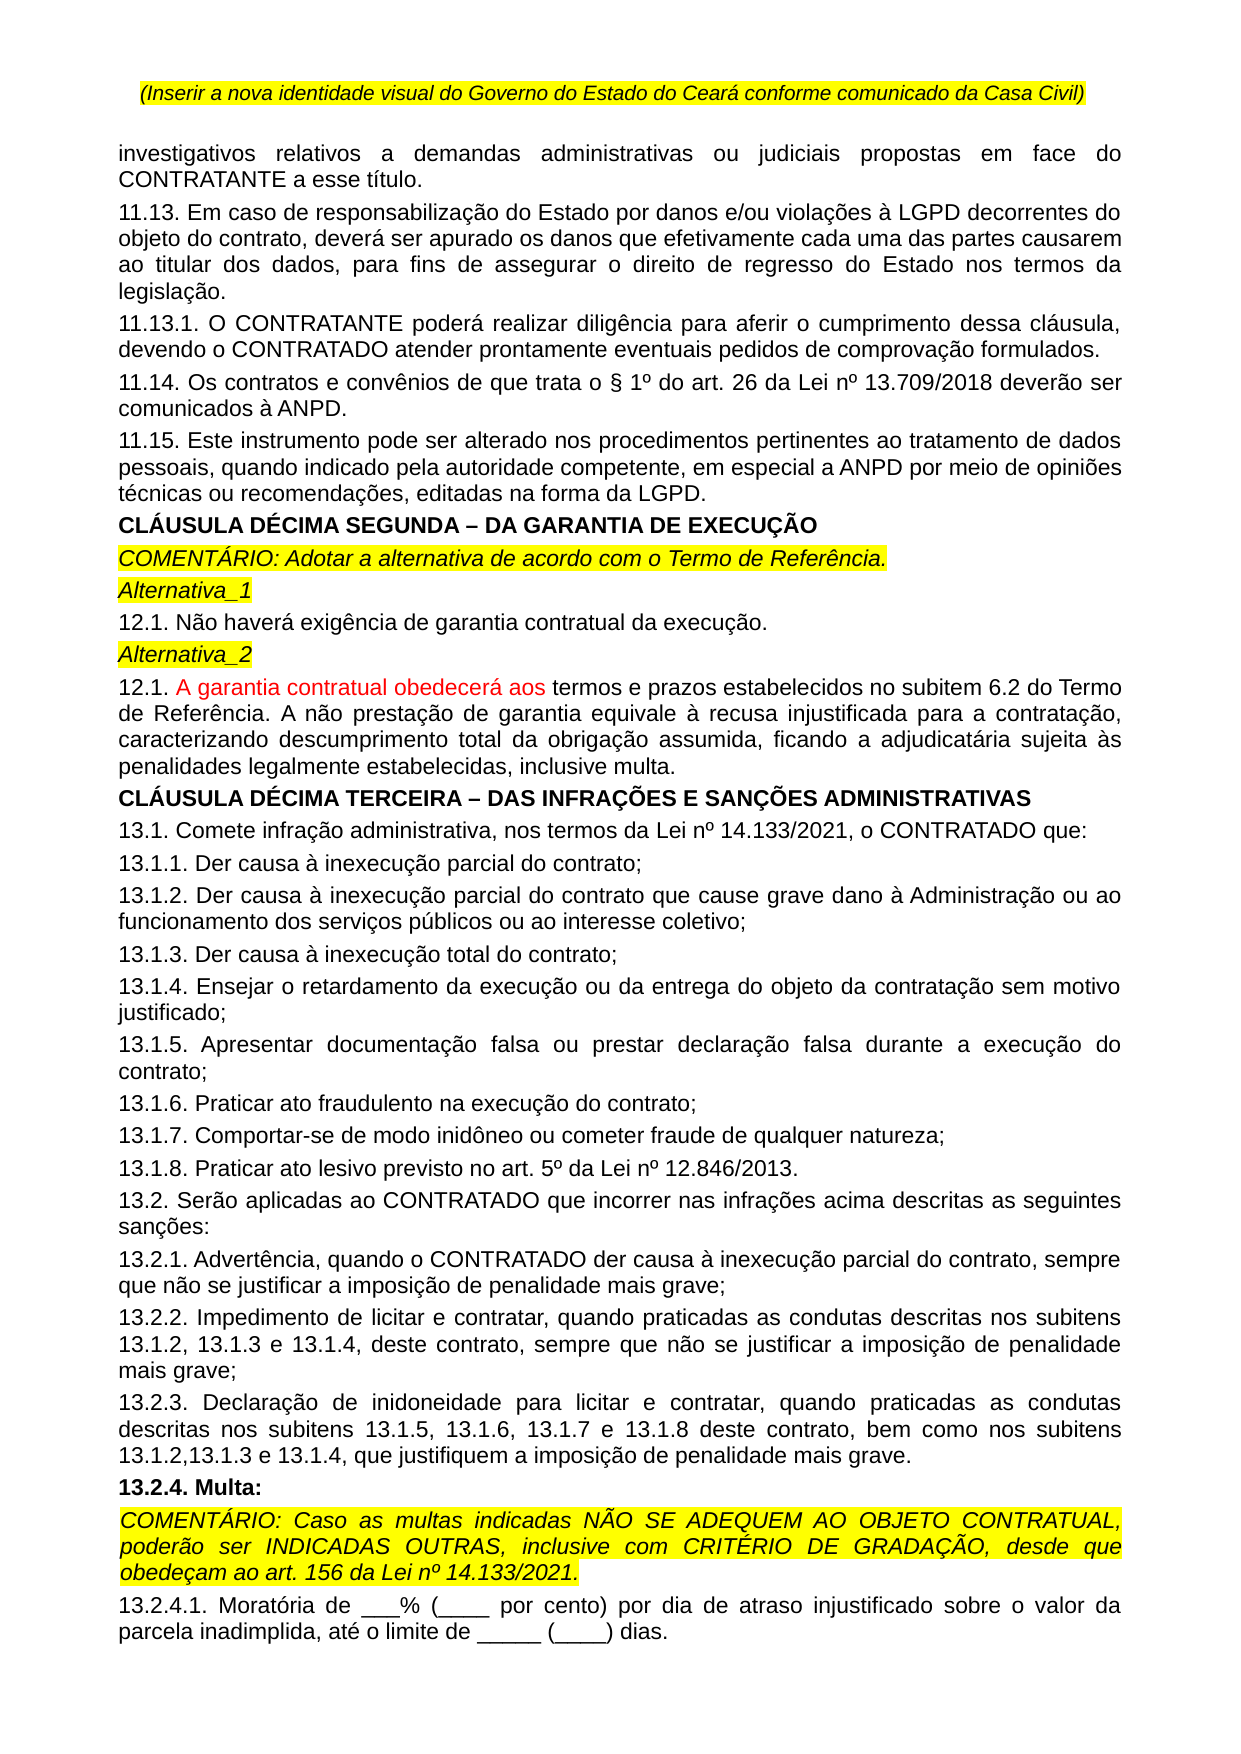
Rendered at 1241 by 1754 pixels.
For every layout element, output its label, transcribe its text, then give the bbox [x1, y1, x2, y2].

text 13.1.5. Apresentar documentação falsa ou prestar declaração falsa durante a execução do contrato; [118, 1031, 1122, 1084]
text 13.1.6. Praticar ato fraudulento na execução do contrato; [118, 1090, 1122, 1116]
text Alternativa_1 [118, 577, 1122, 603]
text 11.13. Em caso de responsabilização do Estado por danos e/ou violações à LGPD decorrentes do objeto do contrato, deverá ser apurado os danos que efetivamente cada uma das partes causarem ao titular dos dados, para fins de assegurar o direito de regresso do Estado nos termos da legislação. [118, 198, 1122, 304]
text 13.2.4. Multa: [118, 1474, 1122, 1501]
text CLÁUSULA DÉCIMA TERCEIRA – DAS INFRAÇÕES E SANÇÕES ADMINISTRATIVAS [118, 785, 1122, 811]
text 11.13.1. O CONTRATANTE poderá realizar diligência para aferir o cumprimento dessa cláusula, devendo o CONTRATADO atender prontamente eventuais pedidos de comprovação formulados. [118, 310, 1122, 363]
text CLÁUSULA DÉCIMA SEGUNDA – DA GARANTIA DE EXECUÇÃO [118, 512, 1122, 538]
text Alternativa_2 [118, 641, 1122, 668]
text 13.1.8. Praticar ato lesivo previsto no art. 5º da Lei nº 12.846/2013. [118, 1155, 1122, 1181]
text COMENTÁRIO: Caso as multas indicadas NÃO SE ADEQUEM AO OBJETO CONTRATUAL, poderão ser INDICADAS OUTRAS, inclusive com CRITÉRIO DE GRADAÇÃO, desde que obedeçam ao art. 156 da Lei nº 14.133/2021. [120, 1507, 1122, 1586]
text investigativos relativos a demandas administrativas ou judiciais propostas em face do CONTRATANTE a esse título. [118, 140, 1122, 193]
text 13.2. Serão aplicadas ao CONTRATADO que incorrer nas infrações acima descritas as seguintes sanções: [118, 1187, 1122, 1240]
text 13.2.3. Declaração de inidoneidade para licitar e contratar, quando praticadas as condutas descritas nos subitens 13.1.5, 13.1.6, 13.1.7 e 13.1.8 deste contrato, bem como nos subitens 13.1.2,13.1.3 e 13.1.4, que justifiquem a imposição de penalidade mais grave. [118, 1389, 1122, 1468]
text 13.1.4. Ensejar o retardamento da execução ou da entrega do objeto da contratação sem motivo justificado; [118, 973, 1122, 1026]
text 13.1.1. Der causa à inexecução parcial do contrato; [118, 849, 1122, 876]
text COMENTÁRIO: Adotar a alternativa de acordo com o Termo de Referência. [118, 544, 1122, 571]
text 13.1.3. Der causa à inexecução total do contrato; [118, 941, 1122, 967]
text 13.1. Comete infração administrativa, nos termos da Lei nº 14.133/2021, o CONTRATADO que: [118, 817, 1122, 844]
text 13.2.4.1. Moratória de ___% (____ por cento) por dia de atraso injustificado sobre o valor da parcela inadimplida, até o limite de _____ (____) dias. [118, 1592, 1122, 1644]
text 13.1.7. Comportar-se de modo inidôneo ou cometer fraude de qualquer natureza; [118, 1122, 1122, 1149]
text 13.2.1. Advertência, quando o CONTRATADO der causa à inexecução parcial do contrato, sempre que não se justificar a imposição de penalidade mais grave; [118, 1246, 1122, 1298]
text 13.1.2. Der causa à inexecução parcial do contrato que cause grave dano à Administração ou ao funcionamento dos serviços públicos ou ao interesse coletivo; [118, 882, 1122, 934]
text 12.1. A garantia contratual obedecerá aos termos e prazos estabelecidos no subitem 6.2 do Termo de Referência. A não prestação de garantia equivale à recusa injustificada para a contratação, caracterizando descumprimento total da obrigação assumida, ficando a adjudicatária sujeita às penalidades legalmente estabelecidas, inclusive multa. [118, 674, 1122, 779]
text 12.1. Não haverá exigência de garantia contratual da execução. [118, 609, 1122, 635]
text 13.2.2. Impedimento de licitar e contratar, quando praticadas as condutas descritas nos subitens 13.1.2, 13.1.3 e 13.1.4, deste contrato, sempre que não se justificar a imposição de penalidade mais grave; [118, 1304, 1122, 1383]
text 11.14. Os contratos e convênios de que trata o § 1º do art. 26 da Lei nº 13.709/2018 deverão ser comunicados à ANPD. [118, 368, 1122, 421]
text 11.15. Este instrumento pode ser alterado nos procedimentos pertinentes ao tratamento de dados pessoais, quando indicado pela autoridade competente, em especial a ANPD por meio de opiniões técnicas ou recomendações, editadas na forma da LGPD. [118, 427, 1122, 506]
